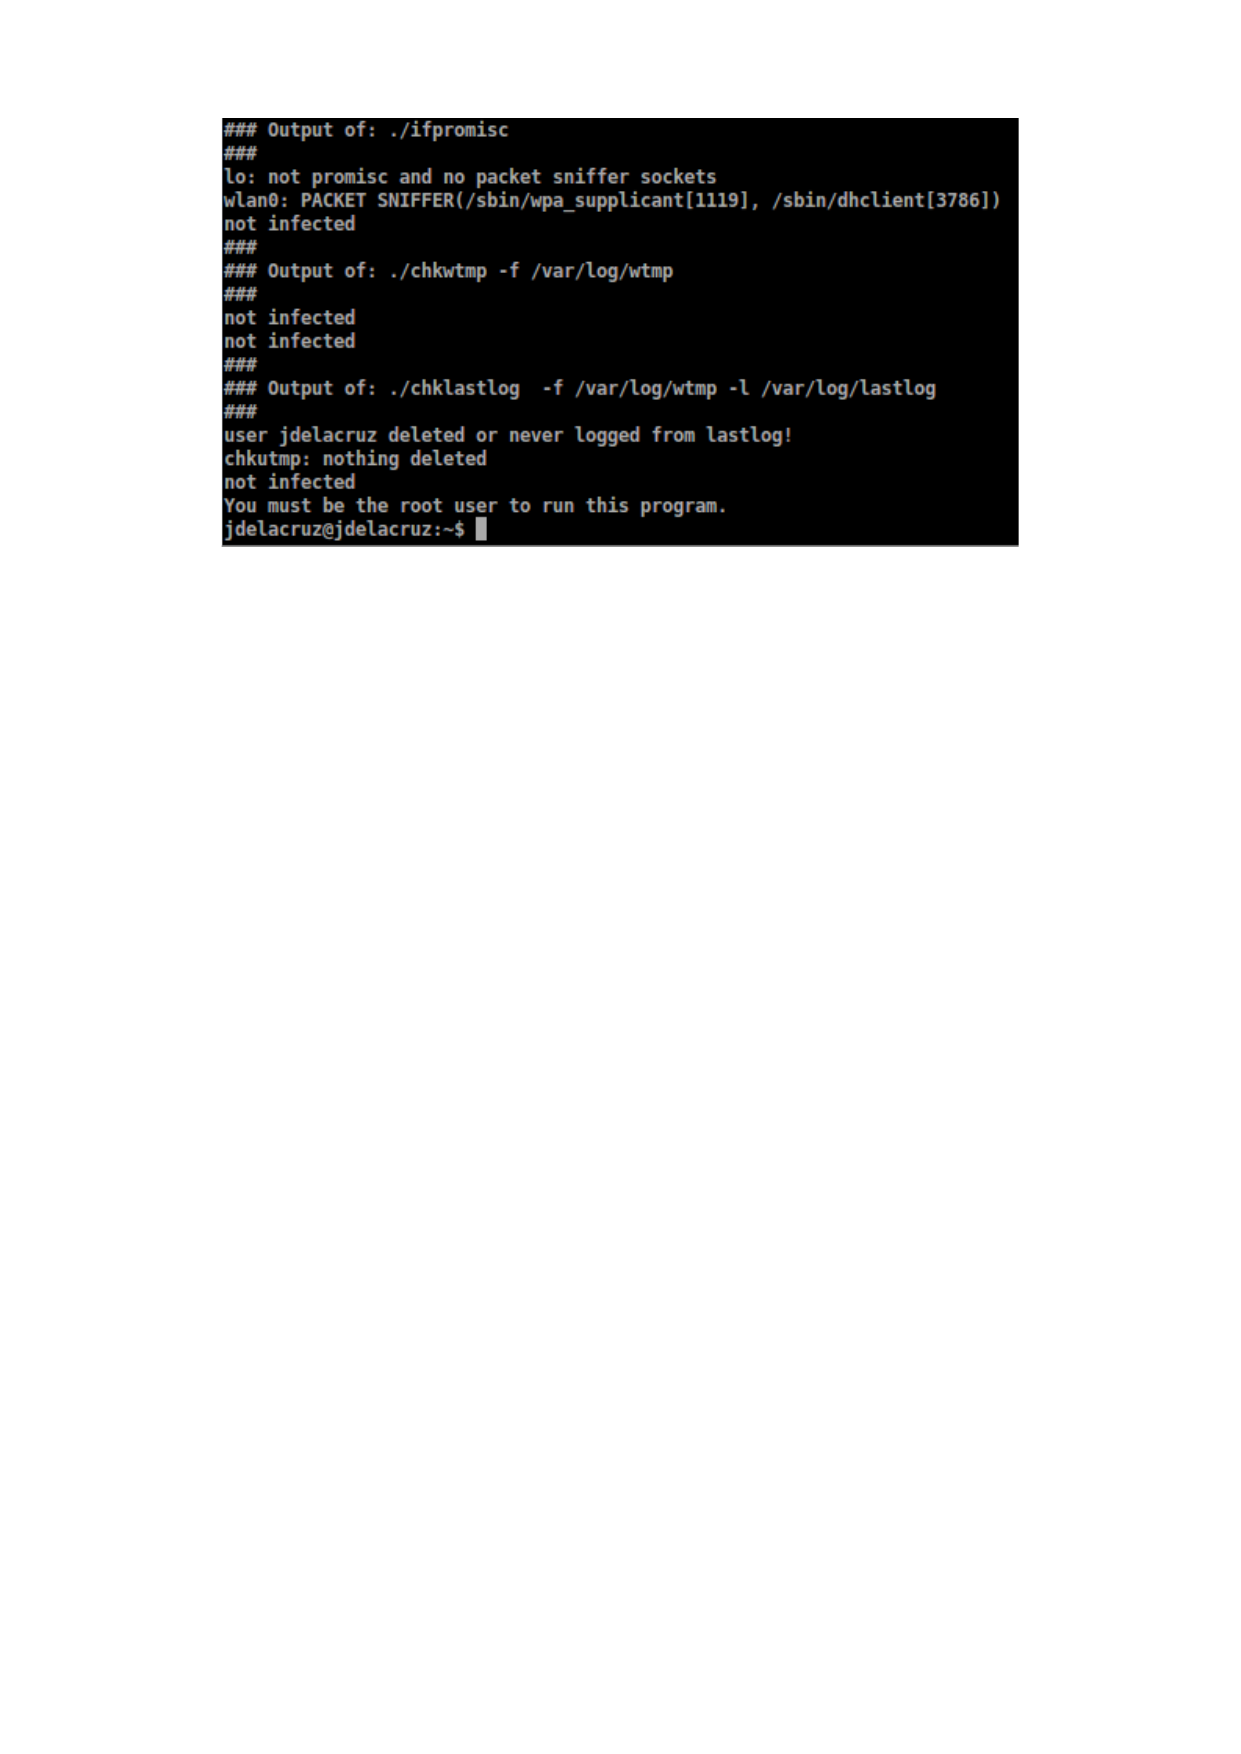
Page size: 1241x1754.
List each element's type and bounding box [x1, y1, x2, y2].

picture [221, 118, 1019, 547]
